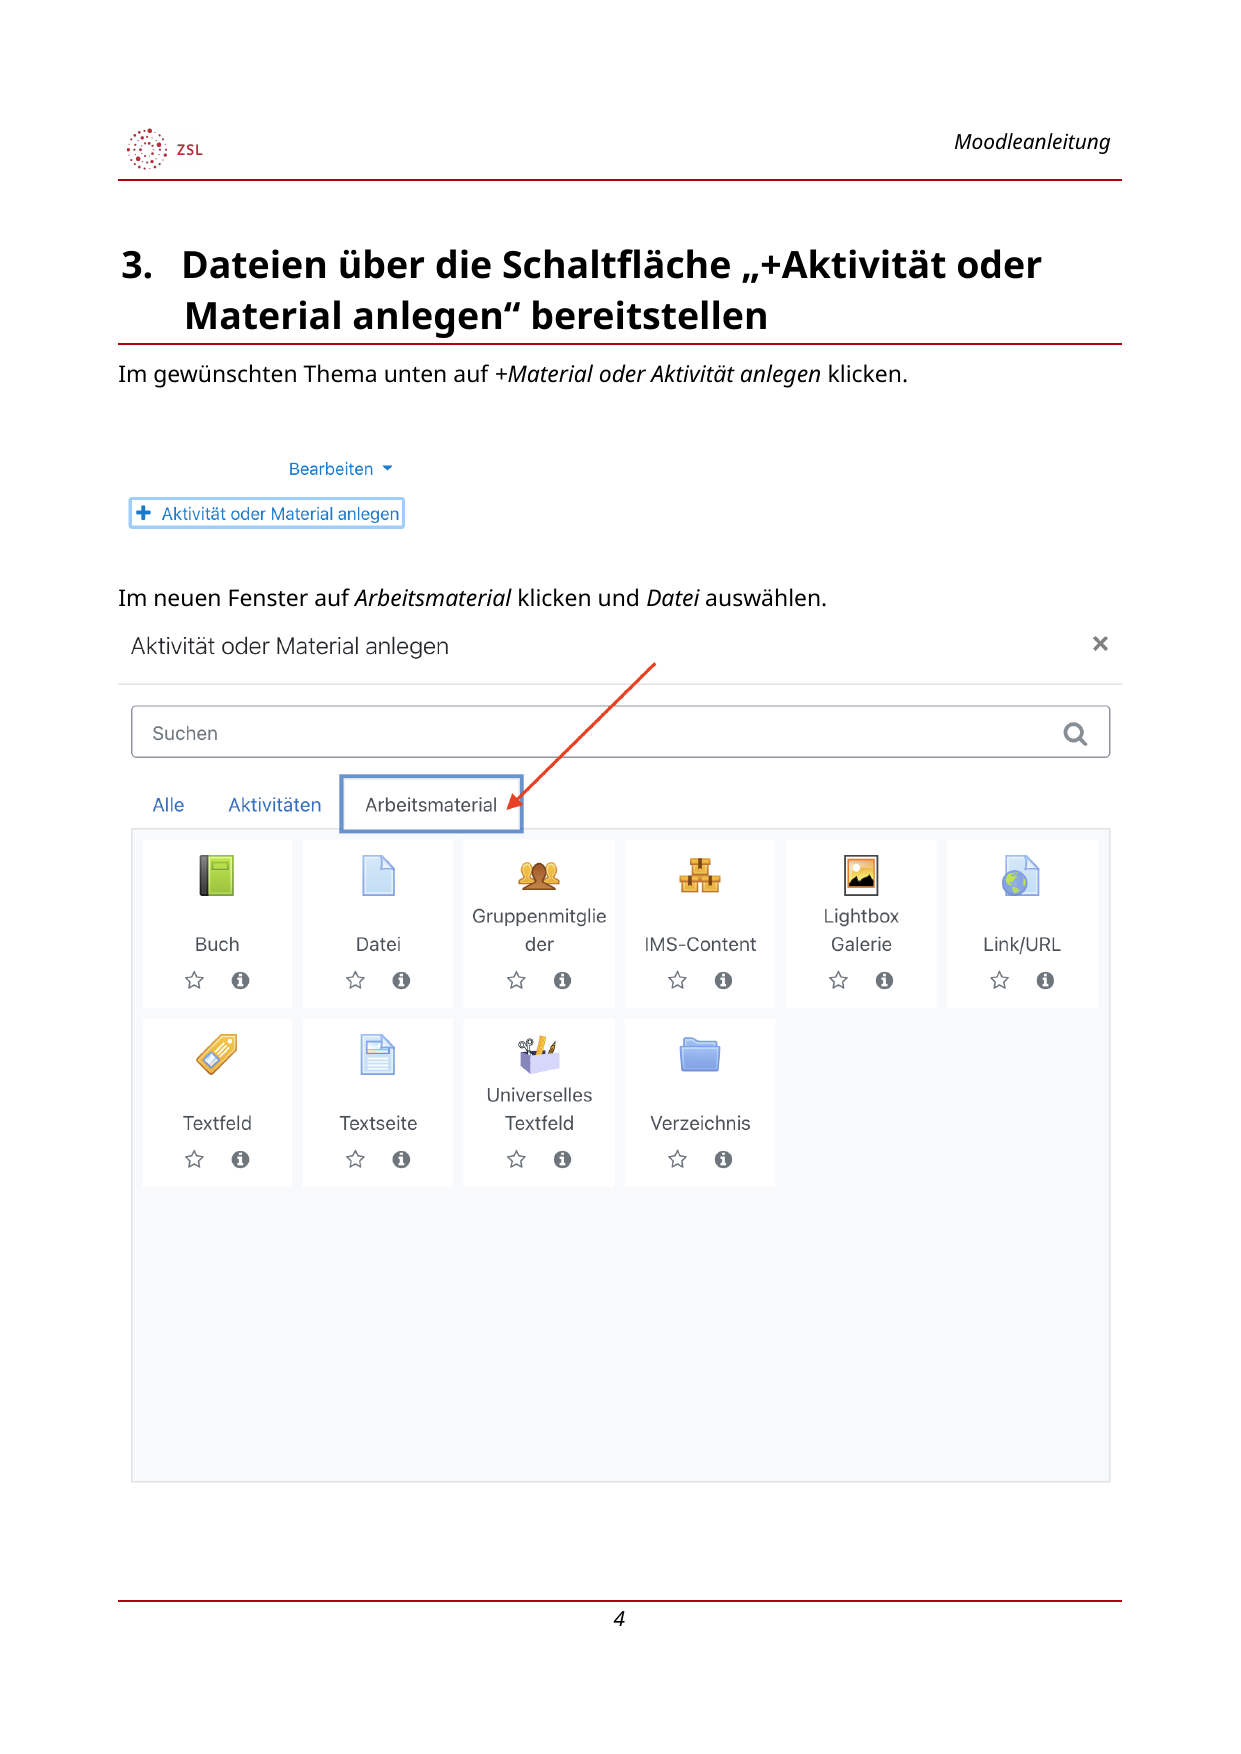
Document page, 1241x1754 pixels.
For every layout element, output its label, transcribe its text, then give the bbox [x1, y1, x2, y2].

picture [118, 432, 414, 539]
text Im neuen Fenster auf Arbeitsmaterial klicken und Datei auswählen. [118, 582, 1122, 613]
picture [118, 613, 1123, 1495]
picture [127, 128, 203, 170]
subtitle Dateien über die Schaltfläche „+Aktivität oder Material anlegen“ bereitstellen [118, 235, 1122, 343]
text Im gewünschten Thema unten auf +Material oder Aktivität anlegen klicken. [118, 358, 1122, 389]
